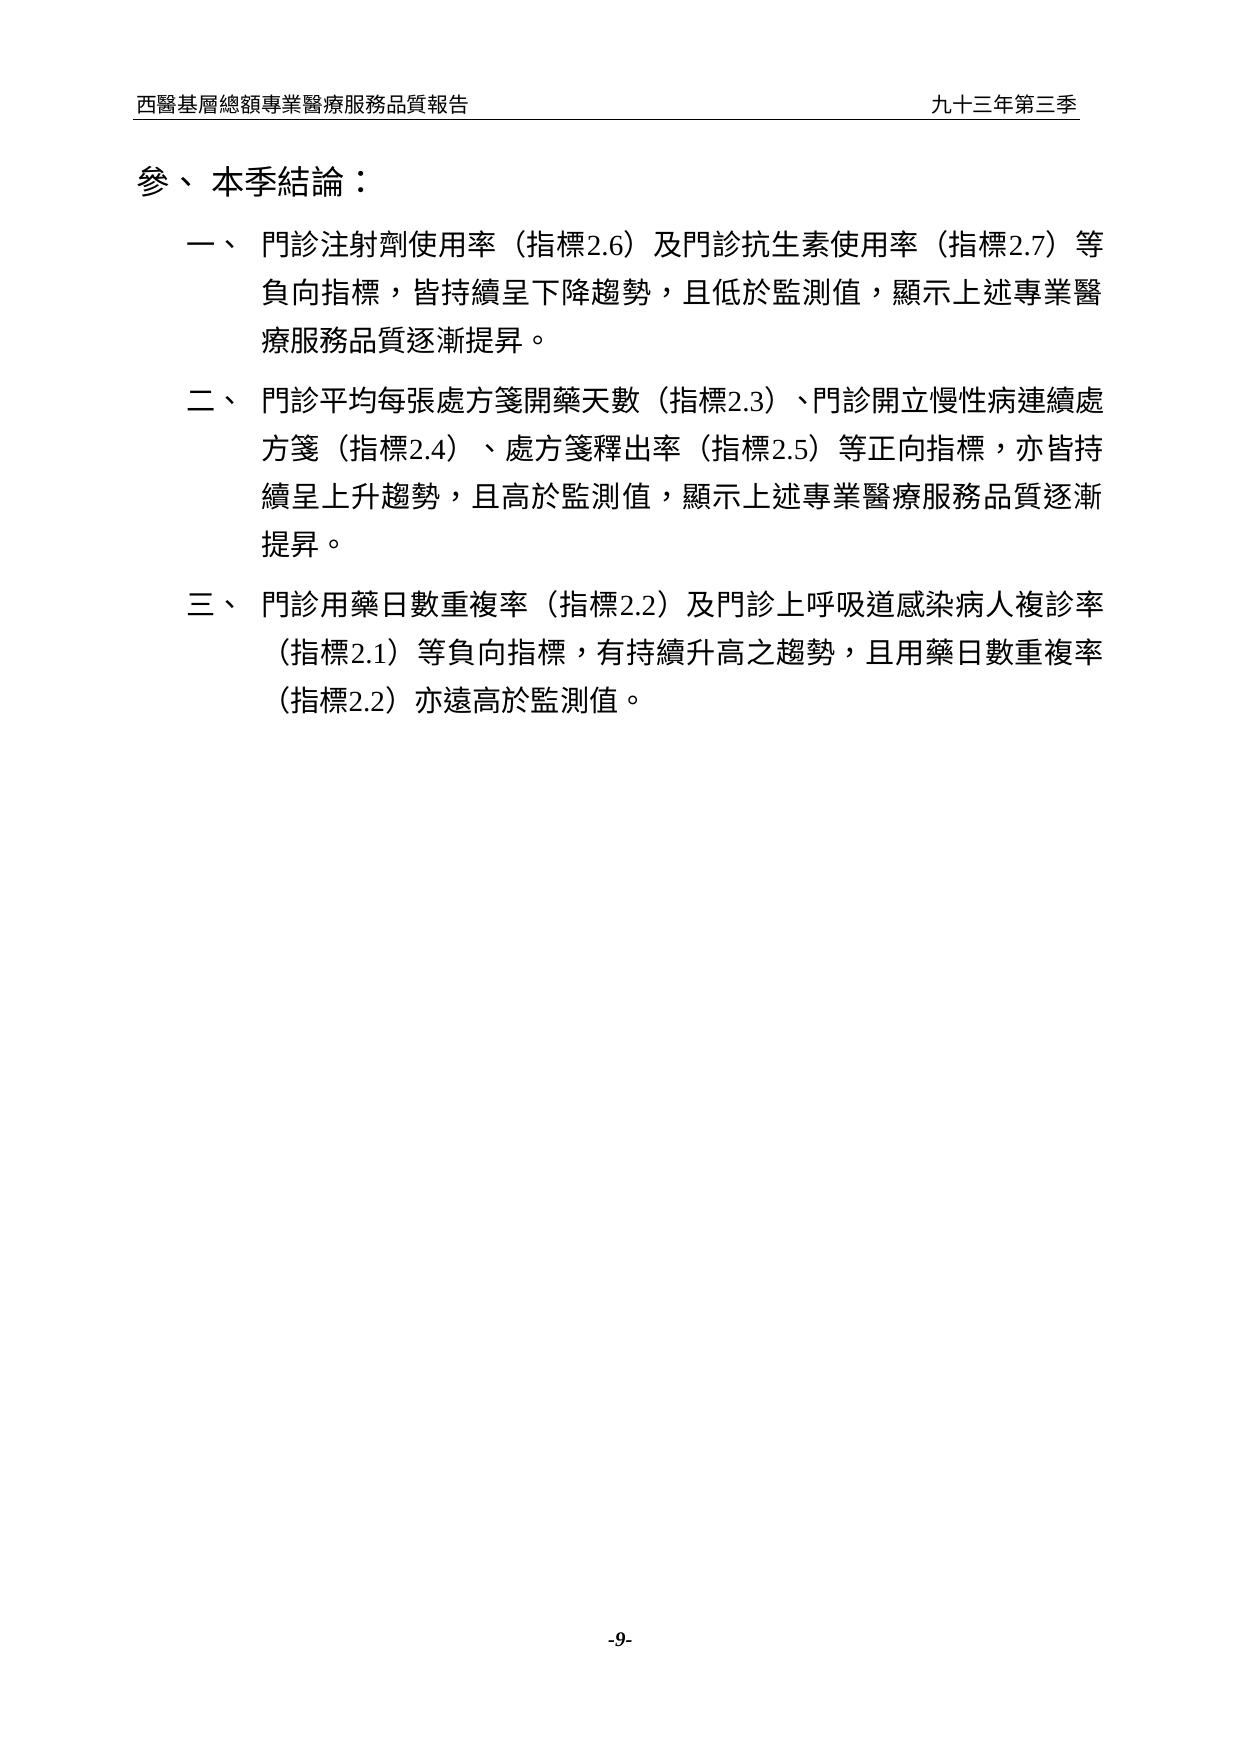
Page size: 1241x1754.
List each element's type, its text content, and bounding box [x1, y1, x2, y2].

list 門診平均每張處方箋開藥天數（指標2.3）、門診開立慢性病連續處方箋（指標2.4）、處方箋釋出率（指標2.5）等正向指標，亦皆持續呈上升趨勢，且高於監測值，顯示上述專業醫療服務品質逐漸提昇。 [186, 373, 1104, 565]
list 本季結論： [136, 156, 1104, 204]
list 門診用藥日數重複率（指標2.2）及門診上呼吸道感染病人複診率（指標2.1）等負向指標，有持續升高之趨勢，且用藥日數重複率（指標2.2）亦遠高於監測值。 [186, 577, 1104, 721]
list 門診注射劑使用率（指標2.6）及門診抗生素使用率（指標2.7）等負向指標，皆持續呈下降趨勢，且低於監測值，顯示上述專業醫療服務品質逐漸提昇。 [186, 217, 1104, 361]
